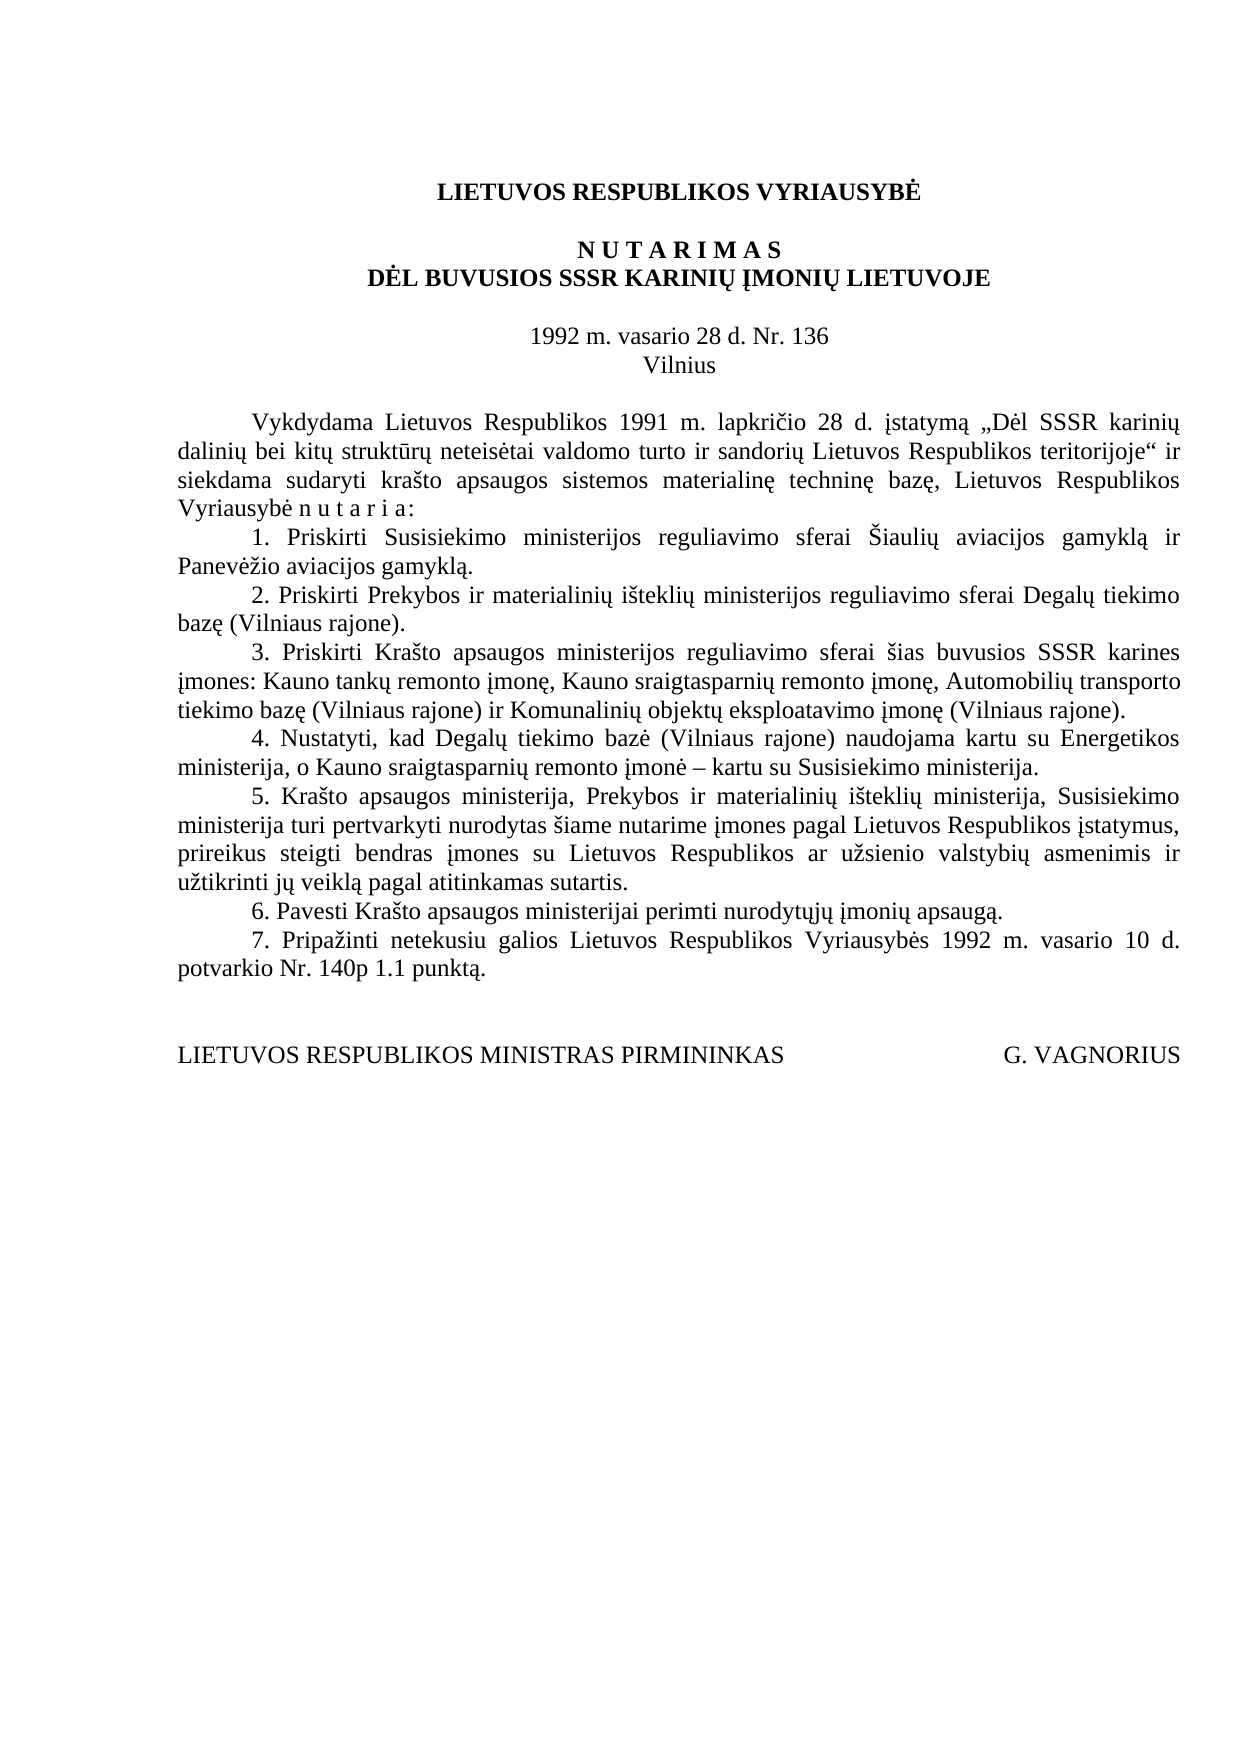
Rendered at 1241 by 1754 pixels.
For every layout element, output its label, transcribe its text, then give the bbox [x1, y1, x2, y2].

text Vykdydama Lietuvos Respublikos 1991 m. lapkričio 28 d. įstatymą „Dėl SSSR karinių dalinių bei kitų struktūrų neteisėtai valdomo turto ir sandorių Lietuvos Respublikos teritorijoje“ ir siekdama sudaryti krašto apsaugos sistemos materialinę techninę bazę, Lietuvos Respublikos Vyriausybė nutaria: [177, 407, 1181, 522]
text LIETUVOS RESPUBLIKOS MINISTRAS PIRMININKAS G. VAGNORIUS [177, 1040, 1181, 1068]
text 5. Krašto apsaugos ministerija, Prekybos ir materialinių išteklių ministerija, Susisiekimo ministerija turi pertvarkyti nurodytas šiame nutarime įmones pagal Lietuvos Respublikos įstatymus, prireikus steigti bendras įmones su Lietuvos Respublikos ar užsienio valstybių asmenimis ir užtikrinti jų veiklą pagal atitinkamas sutartis. [177, 781, 1181, 896]
text Vilnius [177, 350, 1181, 378]
text DĖL BUVUSIOS SSSR KARINIŲ ĮMONIŲ LIETUVOJE [177, 263, 1181, 292]
text 7. Pripažinti netekusiu galios Lietuvos Respublikos Vyriausybės 1992 m. vasario 10 d. potvarkio Nr. 140p 1.1 punktą. [177, 925, 1181, 982]
text LIETUVOS RESPUBLIKOS VYRIAUSYBĖ [177, 177, 1181, 206]
text 6. Pavesti Krašto apsaugos ministerijai perimti nurodytųjų įmonių apsaugą. [177, 896, 1181, 925]
text 1. Priskirti Susisiekimo ministerijos reguliavimo sferai Šiaulių aviacijos gamyklą ir Panevėžio aviacijos gamyklą. [177, 522, 1181, 580]
text 3. Priskirti Krašto apsaugos ministerijos reguliavimo sferai šias buvusios SSSR karines įmones: Kauno tankų remonto įmonę, Kauno sraigtasparnių remonto įmonę, Automobilių transporto tiekimo bazę (Vilniaus rajone) ir Komunalinių objektų eksploatavimo įmonę (Vilniaus rajone). [177, 637, 1181, 723]
text N U T A R I M A S [177, 235, 1181, 263]
text 1992 m. vasario 28 d. Nr. 136 [177, 321, 1181, 350]
text 4. Nustatyti, kad Degalų tiekimo bazė (Vilniaus rajone) naudojama kartu su Energetikos ministerija, o Kauno sraigtasparnių remonto įmonė – kartu su Susisiekimo ministerija. [177, 723, 1181, 781]
text 2. Priskirti Prekybos ir materialinių išteklių ministerijos reguliavimo sferai Degalų tiekimo bazę (Vilniaus rajone). [177, 580, 1181, 637]
